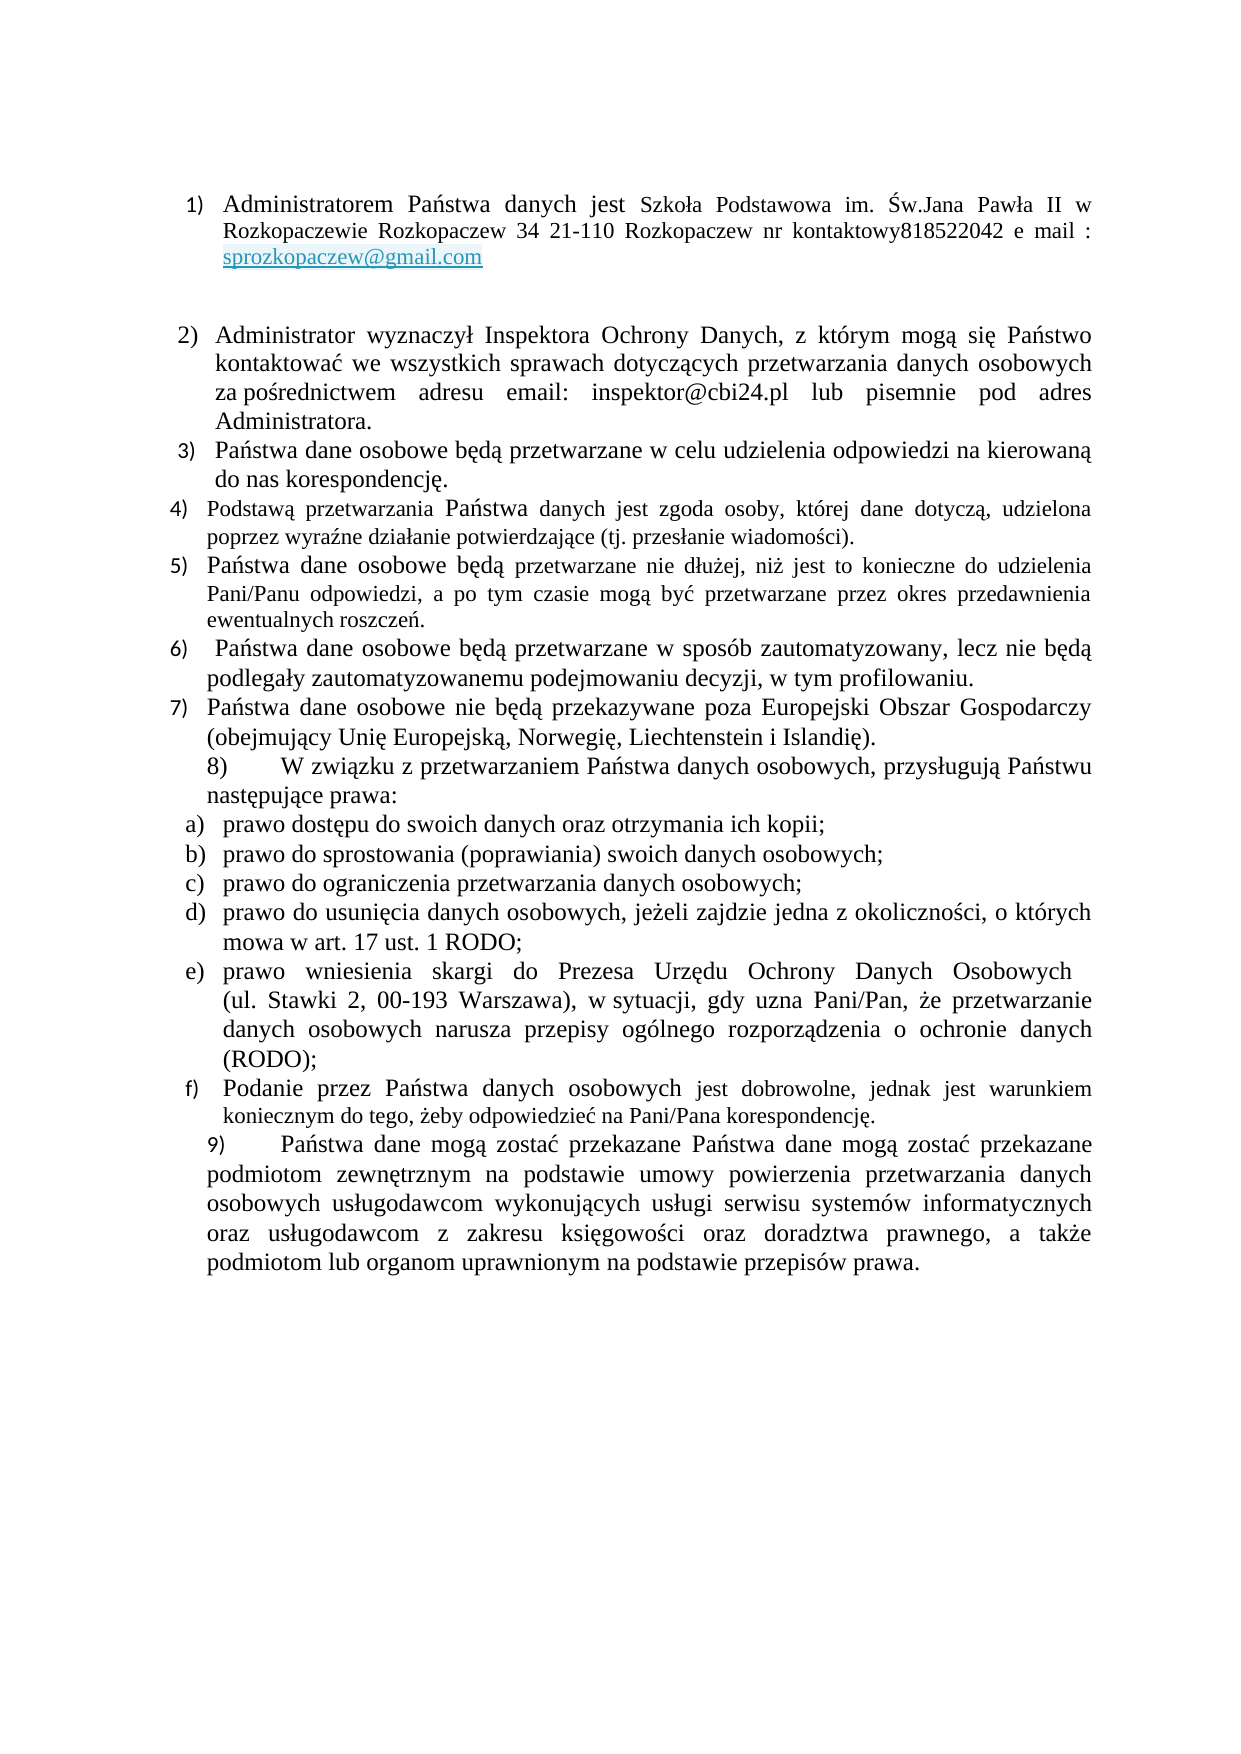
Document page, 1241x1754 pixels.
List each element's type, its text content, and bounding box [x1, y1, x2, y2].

list Państwa dane osobowe będą przetwarzane w sposób zautomatyzowany, lecz nie będą podlegały zautomatyzowanemu podejmowaniu decyzji, w tym profilowaniu. [169, 633, 1093, 692]
list Państwa dane osobowe będą przetwarzane nie dłużej, niż jest to konieczne do udzielenia Pani/Panu odpowiedzi, a po tym czasie mogą być przetwarzane przez okres przedawnienia ewentualnych roszczeń. [169, 550, 1093, 633]
list prawo dostępu do swoich danych oraz otrzymania ich kopii; [185, 809, 1093, 838]
list Państwa dane osobowe będą przetwarzane w celu udzielenia odpowiedzi na kierowaną do nas korespondencję. [177, 435, 1093, 493]
list W związku z przetwarzaniem Państwa danych osobowych, przysługują Państwu następujące prawa: [207, 751, 1093, 809]
list Podstawą przetwarzania Państwa danych jest zgoda osoby, której dane dotyczą, udzielona poprzez wyraźne działanie potwierdzające (tj. przesłanie wiadomości). [169, 493, 1093, 549]
list prawo wniesienia skargi do Prezesa Urzędu Ochrony Danych Osobowych (ul. Stawki 2, 00-193 Warszawa), w sytuacji, gdy uzna Pani/Pan, że przetwarzanie danych osobowych narusza przepisy ogólnego rozporządzenia o ochronie danych (RODO); [185, 956, 1093, 1072]
list Administrator wyznaczył Inspektora Ochrony Danych, z którym mogą się Państwo kontaktować we wszystkich sprawach dotyczących przetwarzania danych osobowych za pośrednictwem adresu email: inspektor@cbi24.pl lub pisemnie pod adres Administratora. [177, 320, 1093, 435]
list prawo do ograniczenia przetwarzania danych osobowych; [185, 868, 1093, 897]
list prawo do sprostowania (poprawiania) swoich danych osobowych; [185, 839, 1093, 868]
list Podanie przez Państwa danych osobowych jest dobrowolne, jednak jest warunkiem koniecznym do tego, żeby odpowiedzieć na Pani/Pana korespondencję. [185, 1073, 1093, 1129]
list Administratorem Państwa danych jest Szkoła Podstawowa im. Św.Jana Pawła II w Rozkopaczewie Rozkopaczew 34 21-110 Rozkopaczew nr kontaktowy818522042 e mail : sprozkopaczew@gmail.com [185, 191, 1093, 270]
list Państwa dane osobowe nie będą przekazywane poza Europejski Obszar Gospodarczy (obejmujący Unię Europejską, Norwegię, Liechtenstein i Islandię). [169, 692, 1093, 751]
list prawo do usunięcia danych osobowych, jeżeli zajdzie jedna z okoliczności, o których mowa w art. 17 ust. 1 RODO; [185, 897, 1093, 955]
list Państwa dane mogą zostać przekazane Państwa dane mogą zostać przekazane podmiotom zewnętrznym na podstawie umowy powierzenia przetwarzania danych osobowych usługodawcom wykonujących usługi serwisu systemów informatycznych oraz usługodawcom z zakresu księgowości oraz doradztwa prawnego, a także podmiotom lub organom uprawnionym na podstawie przepisów prawa. [207, 1129, 1093, 1276]
